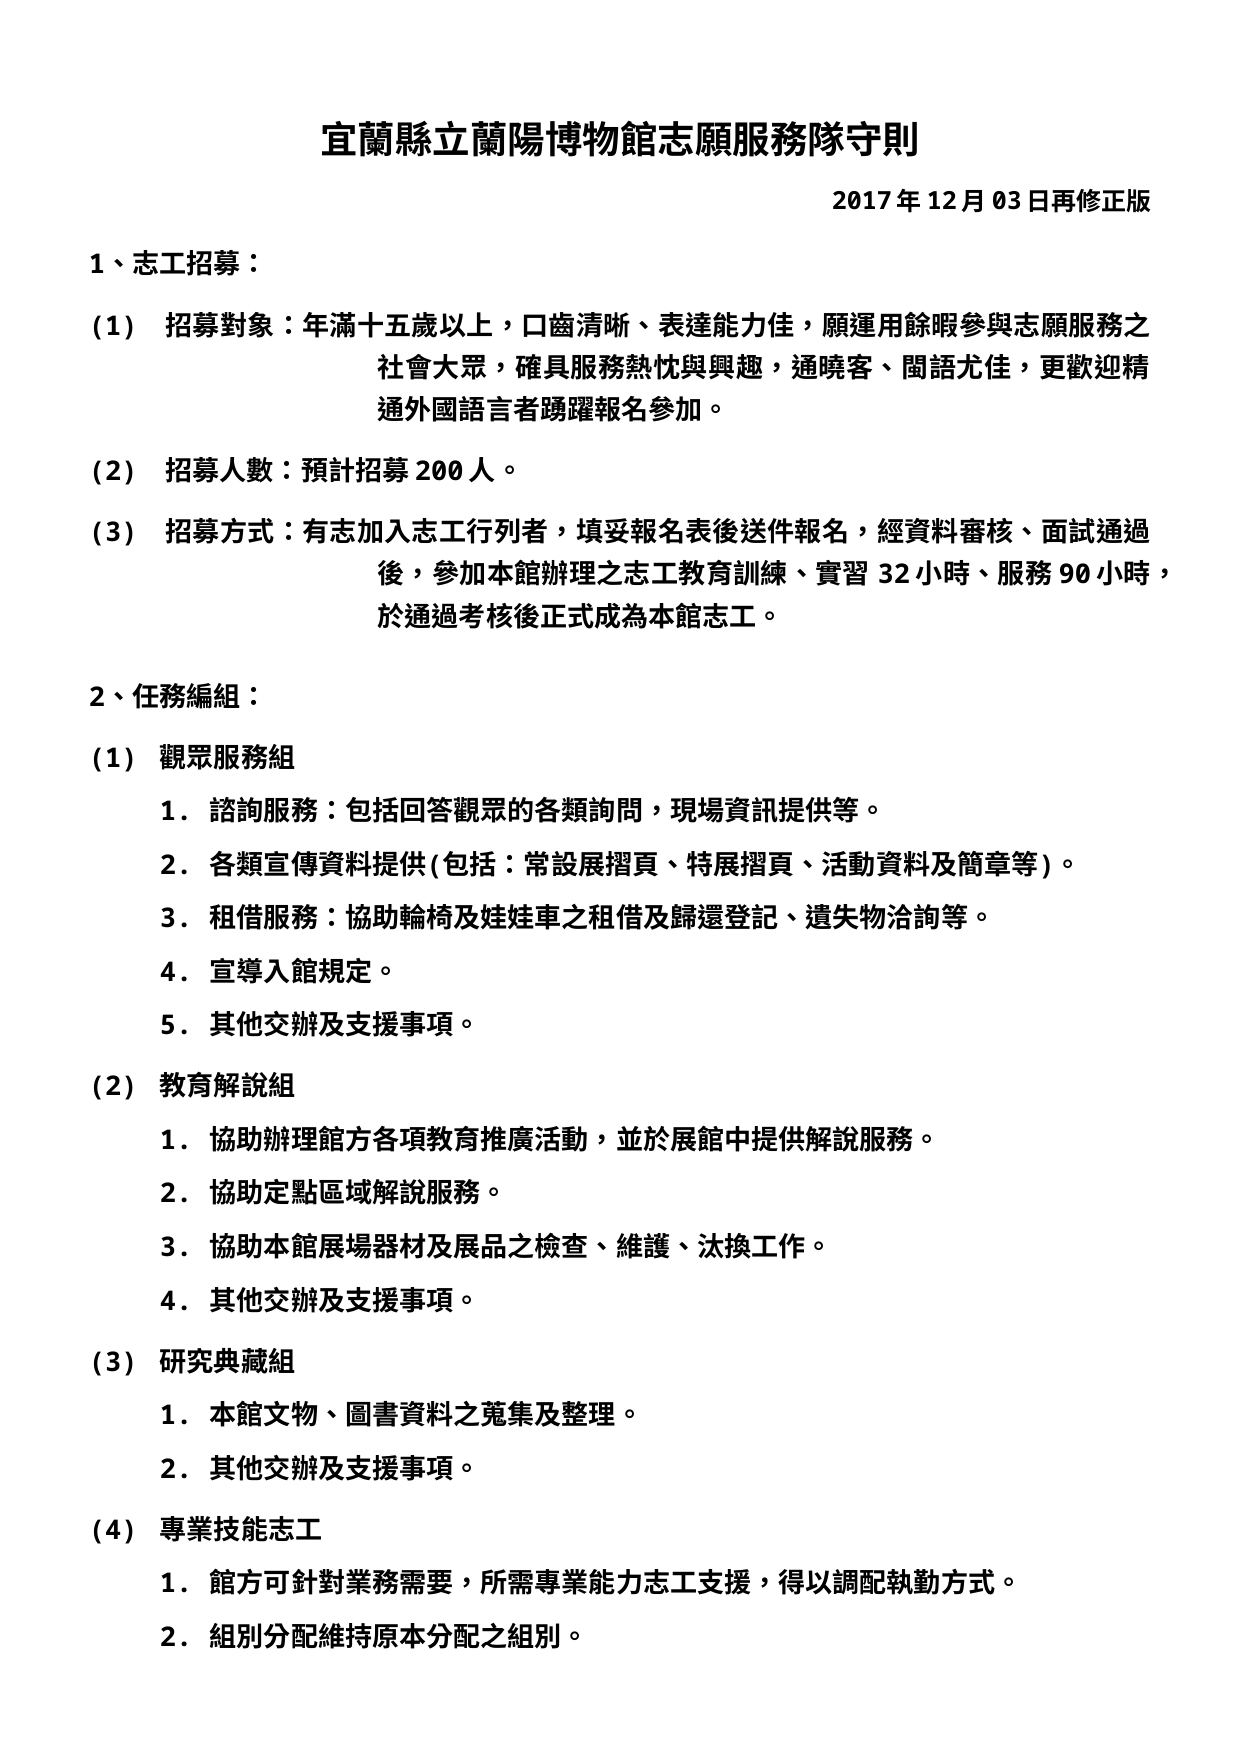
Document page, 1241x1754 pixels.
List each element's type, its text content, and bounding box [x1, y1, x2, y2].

text 宜蘭縣立蘭陽博物館志願服務隊守則 [89, 96, 1152, 158]
list 專業技能志工 [89, 1505, 1152, 1547]
list 招募對象：年滿十五歲以上，口齒清晰、表達能力佳，願運用餘暇參與志願服務之社會大眾，確具服務熱忱與興趣，通曉客、閩語尤佳，更歡迎精通外國語言者踴躍報名參加。 [89, 301, 1152, 427]
list 協助本館展場器材及展品之檢查、維護、汰換工作。 [159, 1222, 1152, 1264]
list 任務編組： [89, 672, 1152, 714]
list 教育解說組 [89, 1061, 1152, 1104]
list 館方可針對業務需要，所需專業能力志工支援，得以調配執勤方式。 [159, 1558, 1152, 1601]
list 協助定點區域解說服務。 [159, 1168, 1152, 1211]
list 諮詢服務：包括回答觀眾的各類詢問，現場資訊提供等。 [159, 786, 1152, 828]
list 其他交辦及支援事項。 [159, 1276, 1152, 1318]
list 研究典藏組 [89, 1337, 1152, 1379]
list 觀眾服務組 [89, 733, 1152, 775]
list 租借服務：協助輪椅及娃娃車之租借及歸還登記、遺失物洽詢等。 [159, 893, 1152, 936]
list 其他交辦及支援事項。 [159, 1000, 1152, 1043]
list 宣導入館規定。 [159, 947, 1152, 989]
list 組別分配維持原本分配之組別。 [159, 1612, 1152, 1654]
list 其他交辦及支援事項。 [159, 1444, 1152, 1486]
list 各類宣傳資料提供(包括：常設展摺頁、特展摺頁、活動資料及簡章等)。 [159, 840, 1152, 882]
list 招募方式：有志加入志工行列者，填妥報名表後送件報名，經資料審核、面試通過後，參加本館辦理之志工教育訓練、實習32小時、服務90小時，於通過考核後正式成為本館志工。 [89, 507, 1152, 634]
list 協助辦理館方各項教育推廣活動，並於展館中提供解說服務。 [159, 1115, 1152, 1157]
list 志工招募： [89, 239, 1152, 282]
text 2017年12月03日再修正版 [89, 158, 1152, 221]
list 本館文物、圖書資料之蒐集及整理。 [159, 1390, 1152, 1432]
list 招募人數：預計招募200人。 [89, 446, 1152, 488]
